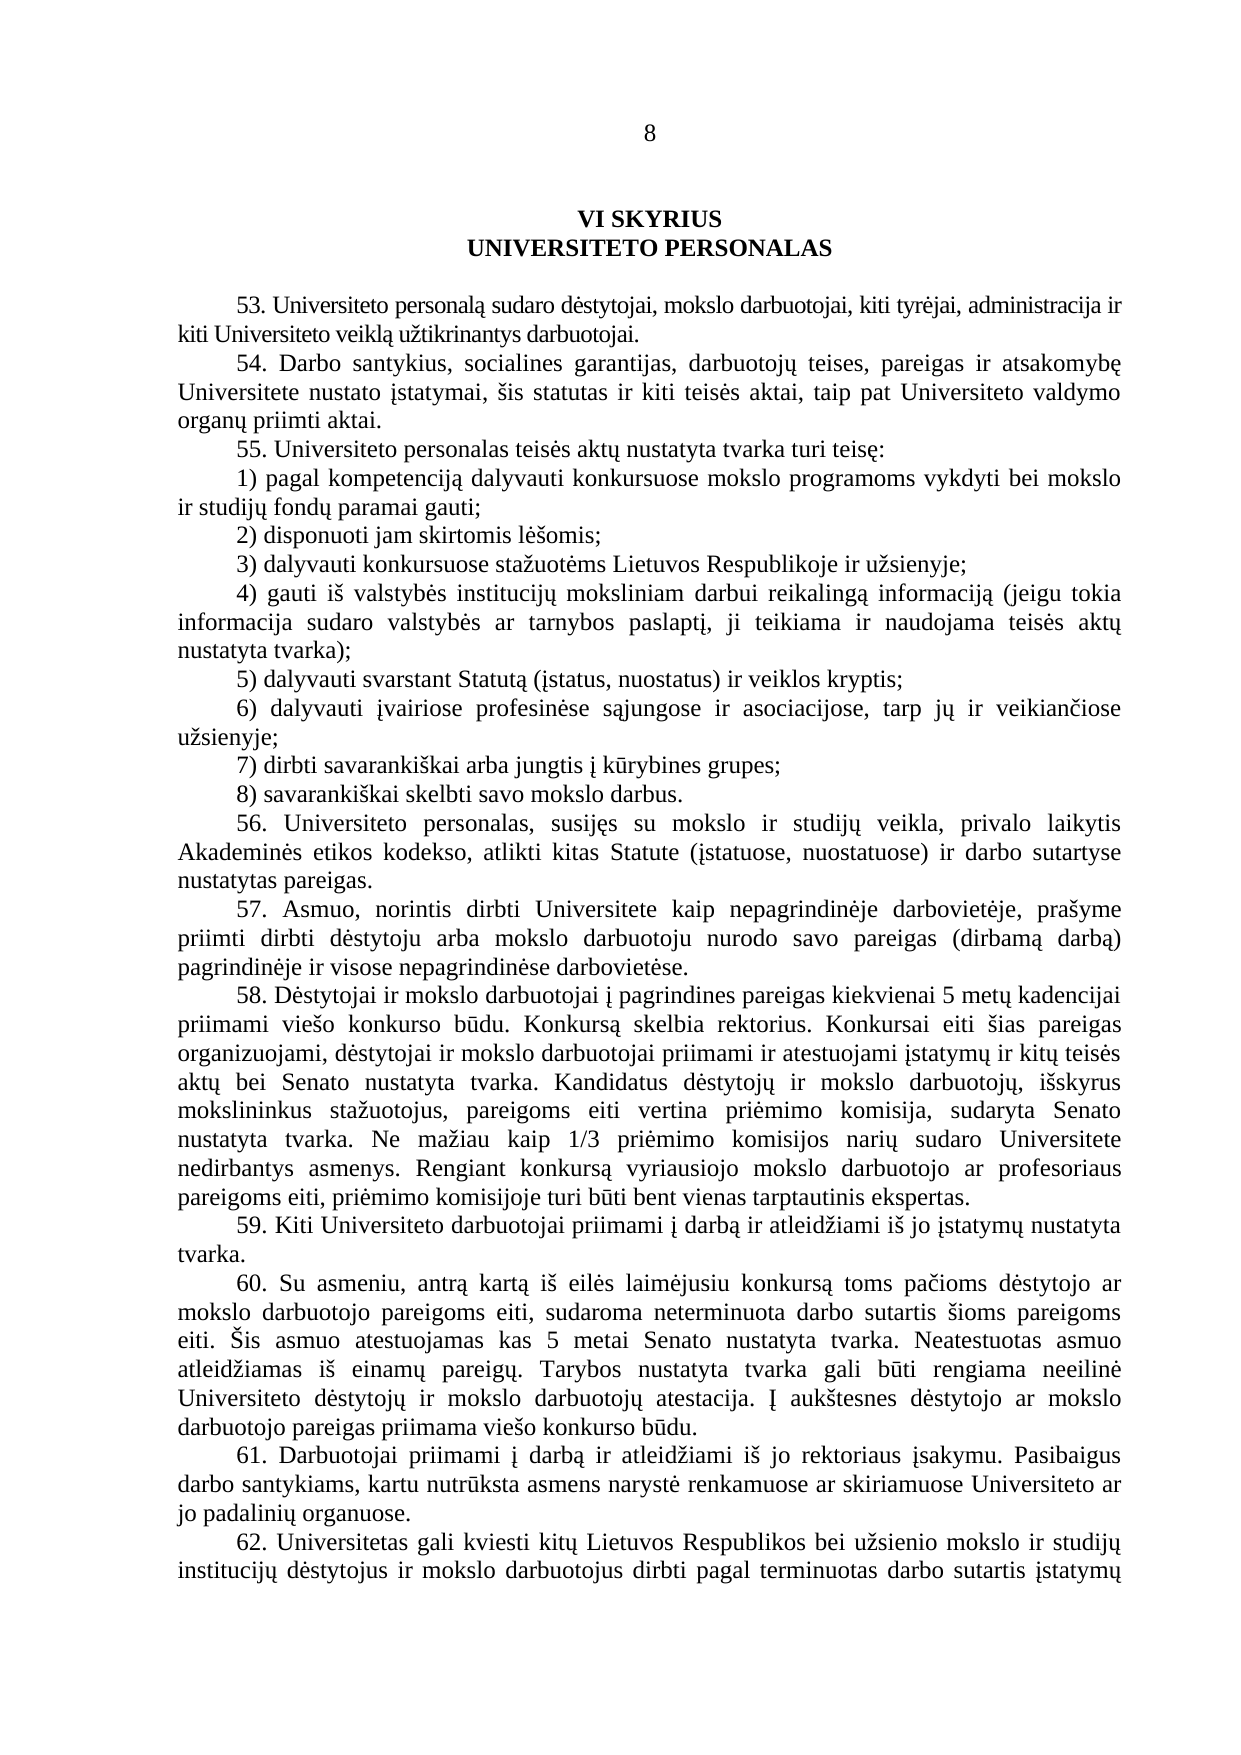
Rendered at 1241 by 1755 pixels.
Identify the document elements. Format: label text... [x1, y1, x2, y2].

text 58. Dėstytojai ir mokslo darbuotojai į pagrindines pareigas kiekvienai 5 metų kadencijai priimami viešo konkurso būdu. Konkursą skelbia rektorius. Konkursai eiti šias pareigas organizuojami, dėstytojai ir mokslo darbuotojai priimami ir atestuojami įstatymų ir kitų teisės aktų bei Senato nustatyta tvarka. Kandidatus dėstytojų ir mokslo darbuotojų, išskyrus mokslininkus stažuotojus, pareigoms eiti vertina priėmimo komisija, sudaryta Senato nustatyta tvarka. Ne mažiau kaip 1/3 priėmimo komisijos narių sudaro Universitete nedirbantys asmenys. Rengiant konkursą vyriausiojo mokslo darbuotojo ar profesoriaus pareigoms eiti, priėmimo komisijoje turi būti bent vienas tarptautinis ekspertas. [177, 981, 1122, 1211]
text 57. Asmuo, norintis dirbti Universitete kaip nepagrindinėje darbovietėje, prašyme priimti dirbti dėstytoju arba mokslo darbuotoju nurodo savo pareigas (dirbamą darbą) pagrindinėje ir visose nepagrindinėse darbovietėse. [177, 894, 1122, 981]
text 8) savarankiškai skelbti savo mokslo darbus. [177, 779, 1122, 808]
text 1) pagal kompetenciją dalyvauti konkursuose mokslo programoms vykdyti bei mokslo ir studijų fondų paramai gauti; [177, 463, 1122, 521]
text 55. Universiteto personalas teisės aktų nustatyta tvarka turi teisę: [177, 434, 1122, 463]
text VI SKYRIUS [177, 204, 1122, 233]
text 54. Darbo santykius, socialines garantijas, darbuotojų teises, pareigas ir atsakomybę Universitete nustato įstatymai, šis statutas ir kiti teisės aktai, taip pat Universiteto valdymo organų priimti aktai. [177, 348, 1122, 434]
text 7) dirbti savarankiškai arba jungtis į kūrybines grupes; [177, 751, 1122, 779]
text 6) dalyvauti įvairiose profesinėse sąjungose ir asociacijose, tarp jų ir veikiančiose užsienyje; [177, 693, 1122, 751]
text 2) disponuoti jam skirtomis lėšomis; [177, 521, 1122, 549]
text 61. Darbuotojai priimami į darbą ir atleidžiami iš jo rektoriaus įsakymu. Pasibaigus darbo santykiams, kartu nutrūksta asmens narystė renkamuose ar skiriamuose Universiteto ar jo padalinių organuose. [177, 1441, 1122, 1527]
text 53. Universiteto personalą sudaro dėstytojai, mokslo darbuotojai, kiti tyrėjai, administracija ir kiti Universiteto veiklą užtikrinantys darbuotojai. [177, 291, 1122, 348]
text 62. Universitetas gali kviesti kitų Lietuvos Respublikos bei užsienio mokslo ir studijų institucijų dėstytojus ir mokslo darbuotojus dirbti pagal terminuotas darbo sutartis įstatymų [177, 1527, 1122, 1584]
text 3) dalyvauti konkursuose stažuotėms Lietuvos Respublikoje ir užsienyje; [177, 549, 1122, 578]
text UNIVERSITETO PERSONALAS [177, 233, 1122, 262]
text 4) gauti iš valstybės institucijų moksliniam darbui reikalingą informaciją (jeigu tokia informacija sudaro valstybės ar tarnybos paslaptį, ji teikiama ir naudojama teisės aktų nustatyta tvarka); [177, 578, 1122, 664]
text 5) dalyvauti svarstant Statutą (įstatus, nuostatus) ir veiklos kryptis; [177, 664, 1122, 693]
text 56. Universiteto personalas, susijęs su mokslo ir studijų veikla, privalo laikytis Akademinės etikos kodekso, atlikti kitas Statute (įstatuose, nuostatuose) ir darbo sutartyse nustatytas pareigas. [177, 808, 1122, 894]
text 59. Kiti Universiteto darbuotojai priimami į darbą ir atleidžiami iš jo įstatymų nustatyta tvarka. [177, 1211, 1122, 1268]
text 60. Su asmeniu, antrą kartą iš eilės laimėjusiu konkursą toms pačioms dėstytojo ar mokslo darbuotojo pareigoms eiti, sudaroma neterminuota darbo sutartis šioms pareigoms eiti. Šis asmuo atestuojamas kas 5 metai Senato nustatyta tvarka. Neatestuotas asmuo atleidžiamas iš einamų pareigų. Tarybos nustatyta tvarka gali būti rengiama neeilinė Universiteto dėstytojų ir mokslo darbuotojų atestacija. Į aukštesnes dėstytojo ar mokslo darbuotojo pareigas priimama viešo konkurso būdu. [177, 1268, 1122, 1441]
